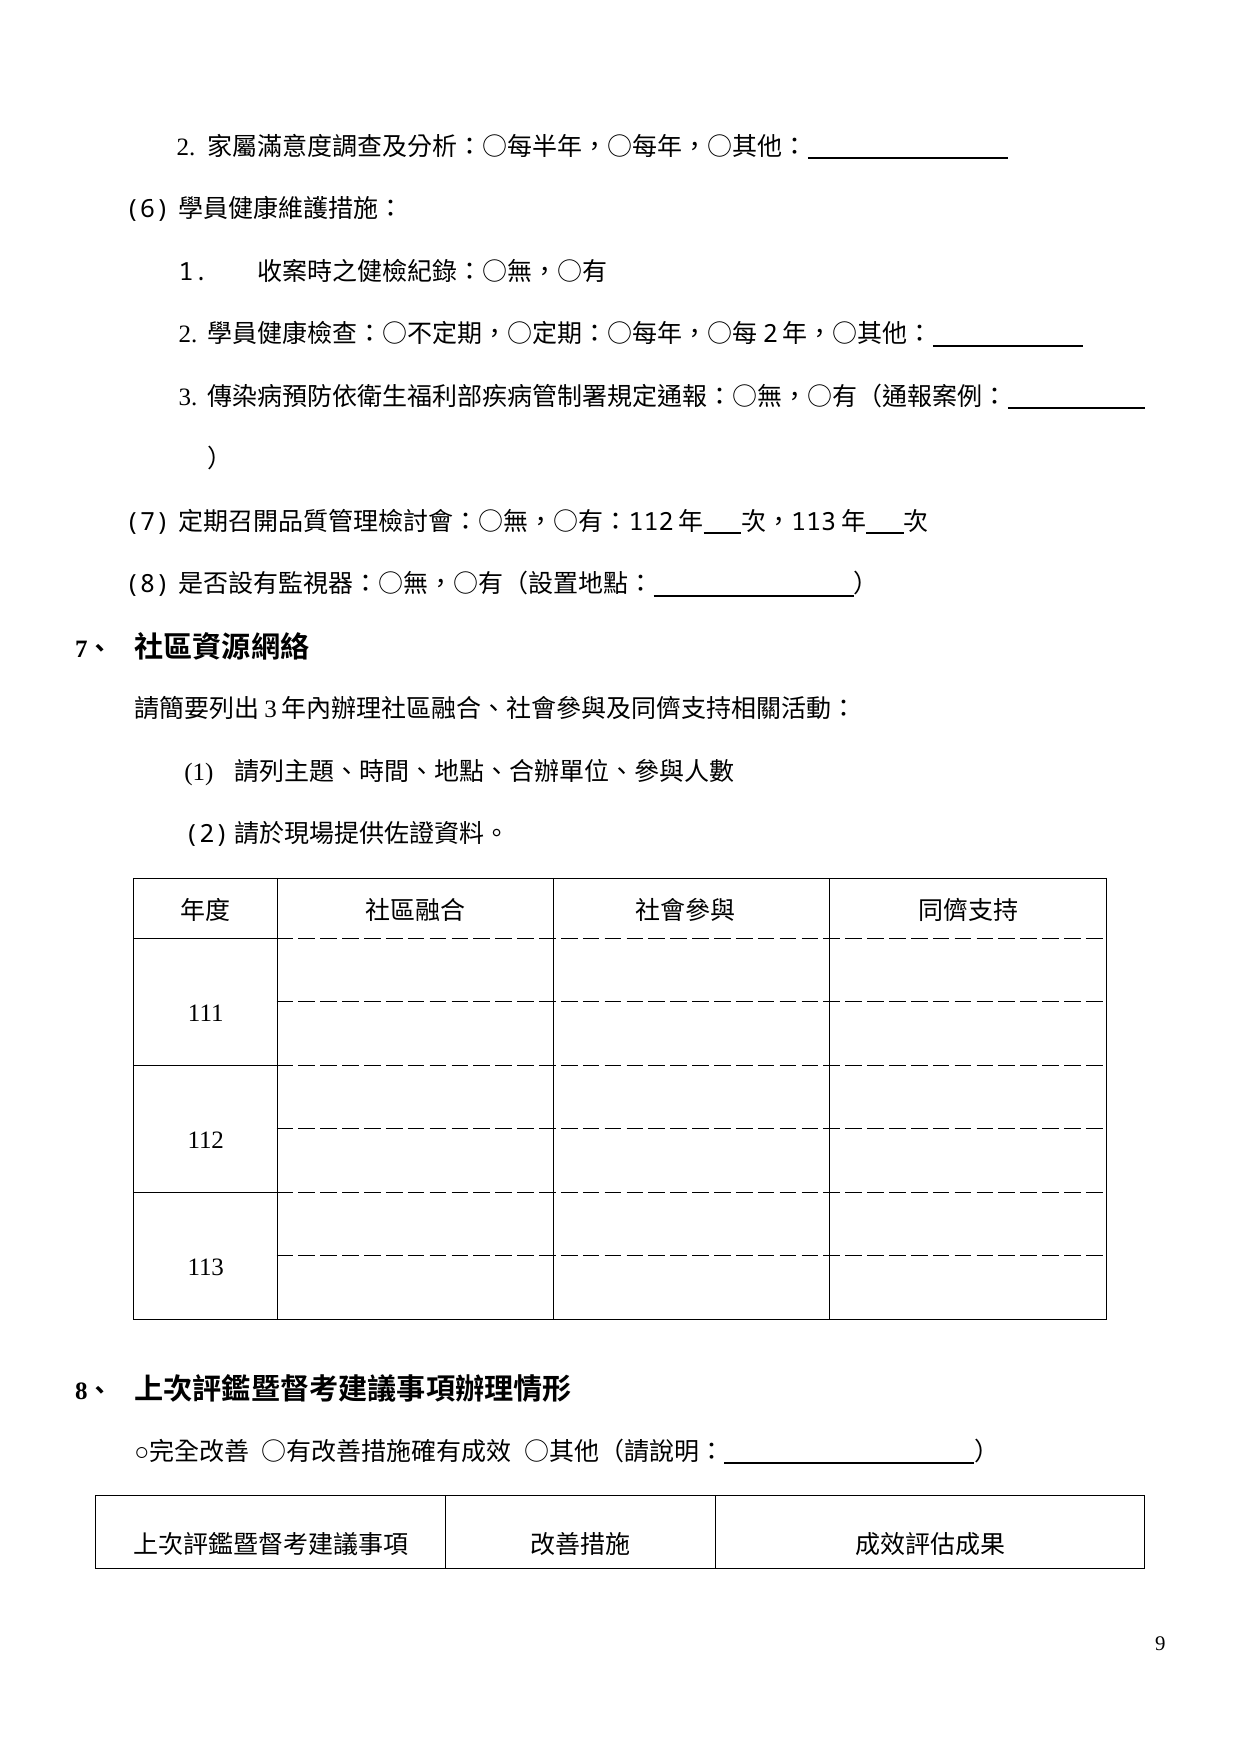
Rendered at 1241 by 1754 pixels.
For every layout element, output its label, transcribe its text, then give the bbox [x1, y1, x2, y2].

table_cell [830, 1255, 1106, 1319]
list 上次評鑑暨督考建議事項辦理情形 ○完全改善 ○有改善措施確有成效 ○其他（請說明： ） [75, 1345, 1165, 1470]
table_cell 113 [134, 1193, 277, 1319]
table_cell 111 [134, 939, 277, 1065]
table_header 同儕支持 [830, 879, 1106, 938]
table_cell [278, 1065, 553, 1128]
list 請列主題、時間、地點、合辦單位、參與人數 [184, 728, 1165, 790]
table_header 成效評估成果 [716, 1496, 1144, 1568]
table_header 社會參與 [554, 879, 829, 938]
table_header 社區融合 [278, 879, 553, 938]
table_cell [554, 1192, 829, 1255]
table_cell [278, 1192, 553, 1255]
table_cell [554, 938, 829, 1001]
table_header 改善措施 [446, 1496, 715, 1568]
list 請於現場提供佐證資料。 [184, 790, 1165, 853]
table_header 上次評鑑暨督考建議事項 [96, 1496, 445, 1568]
list 定期召開品質管理檢討會：○無，○有：112年 次，113年 次 [125, 478, 1165, 540]
table_cell [830, 1001, 1106, 1065]
table_cell [278, 1255, 553, 1319]
table_cell [554, 1255, 829, 1319]
table_cell [830, 1065, 1106, 1128]
list 學員健康維護措施： [125, 165, 1165, 228]
table_cell [278, 1001, 553, 1065]
table_header 年度 [134, 879, 277, 938]
table_cell [830, 938, 1106, 1001]
list 收案時之健檢紀錄：○無，○有 [178, 228, 1165, 290]
table_cell [554, 1065, 829, 1128]
list 社區資源網絡 請簡要列出3年內辦理社區融合、社會參與及同儕支持相關活動： [75, 603, 1165, 728]
list 是否設有監視器：○無，○有（設置地點： ） [125, 540, 1165, 603]
list 學員健康檢查：○不定期，○定期：○每年，○每2年，○其他： [178, 290, 1165, 353]
table_cell 112 [134, 1066, 277, 1192]
table_cell [278, 1128, 553, 1192]
table_cell [830, 1128, 1106, 1192]
list 家屬滿意度調查及分析：○每半年，○每年，○其他： [176, 103, 1165, 165]
list 傳染病預防依衛生福利部疾病管制署規定通報：○無，○有（通報案例： ） [178, 353, 1165, 478]
table_cell [554, 1001, 829, 1065]
table_cell [830, 1192, 1106, 1255]
table_cell [554, 1128, 829, 1192]
table_cell [278, 938, 553, 1001]
